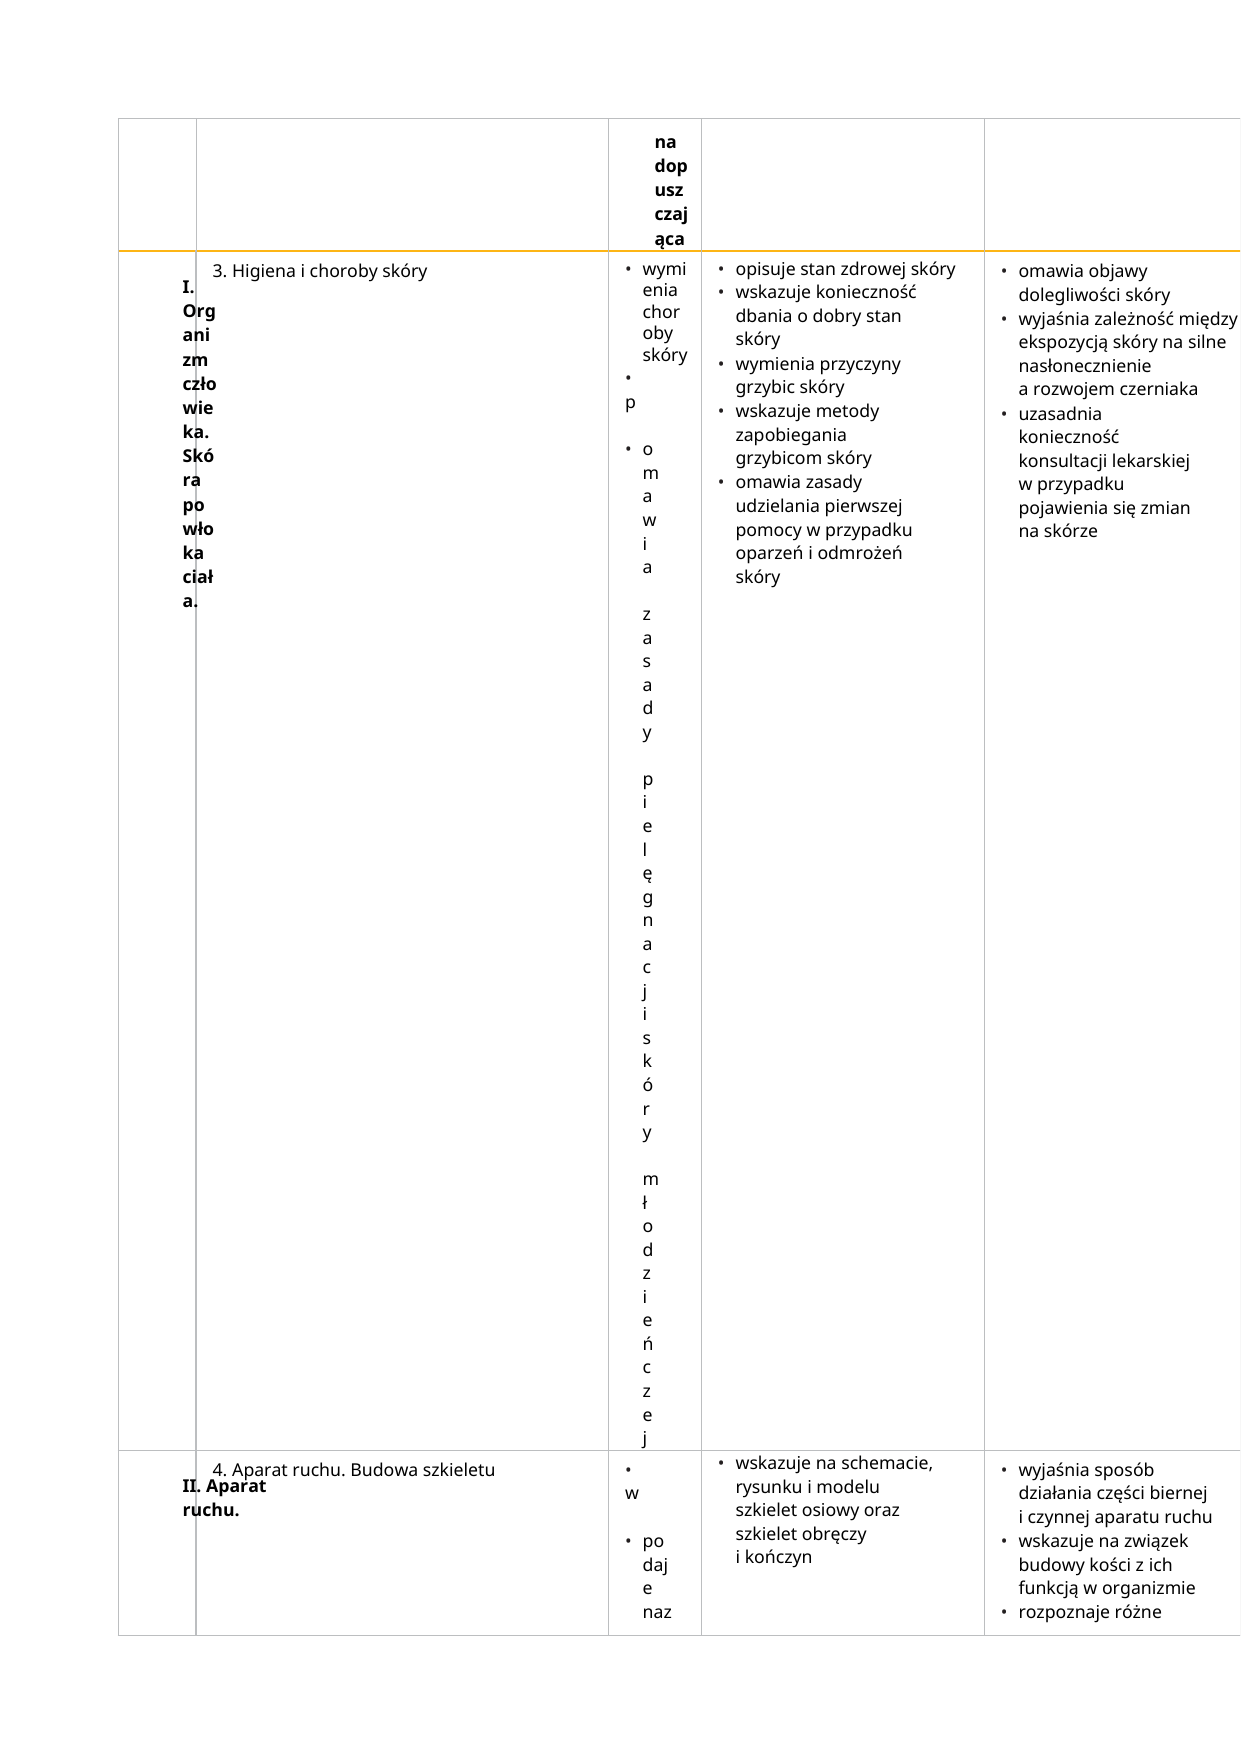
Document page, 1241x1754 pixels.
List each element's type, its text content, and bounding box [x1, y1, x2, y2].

table_cell wskazuje na schemacie, rysunku i modelu szkielet osiowy oraz szkielet obręczy i kończyn [702, 1451, 984, 1635]
table_header [119, 119, 196, 250]
table_cell opisuje stan zdrowej skóry wskazuje konieczność dbania o dobry stan skóry wymienia przyczyny grzybic skóry wskazuje metody zapobiegania grzybicom skóry omawia zasady udzielania pierwszej pomocy w przypadku oparzeń i odmrożeń skóry [702, 252, 984, 1450]
table_cell I. Organizm człowieka. Skóra – powłoka ciała. [119, 252, 195, 1450]
table_cell omawia objawy dolegliwości skóry wyjaśnia zależność między ekspozycją skóry na silne nasłonecznienie a rozwojem czerniaka uzasadnia konieczność konsultacji lekarskiej w przypadku pojawienia się zmian na skórze [985, 252, 1240, 1450]
table_cell [985, 119, 1240, 250]
table_cell 4. Aparat ruchu. Budowa szkieletu [197, 1451, 608, 1635]
table_cell na dopuszczająca [609, 119, 701, 250]
table_cell 3. Higiena i choroby skóry [197, 252, 608, 1450]
table_cell wymienia choroby skóry podaje przykłady dolegliwości skóry omawia zasady pielęgnacji skóry młodzieńczej [609, 252, 701, 1450]
table_cell II. Aparat ruchu. [119, 1451, 195, 1635]
table_cell [702, 119, 984, 250]
table_header [197, 119, 608, 250]
table_cell wyjaśnia sposób działania części biernej i czynnej aparatu ruchu wskazuje na związek budowy kości z ich funkcją w organizmie rozpoznaje różne [985, 1451, 1240, 1635]
table_cell wskazuje części: bierną i czynną aparatu ruchu podaje nazwy wskazanych elementów budowy szkieletu [609, 1451, 701, 1635]
